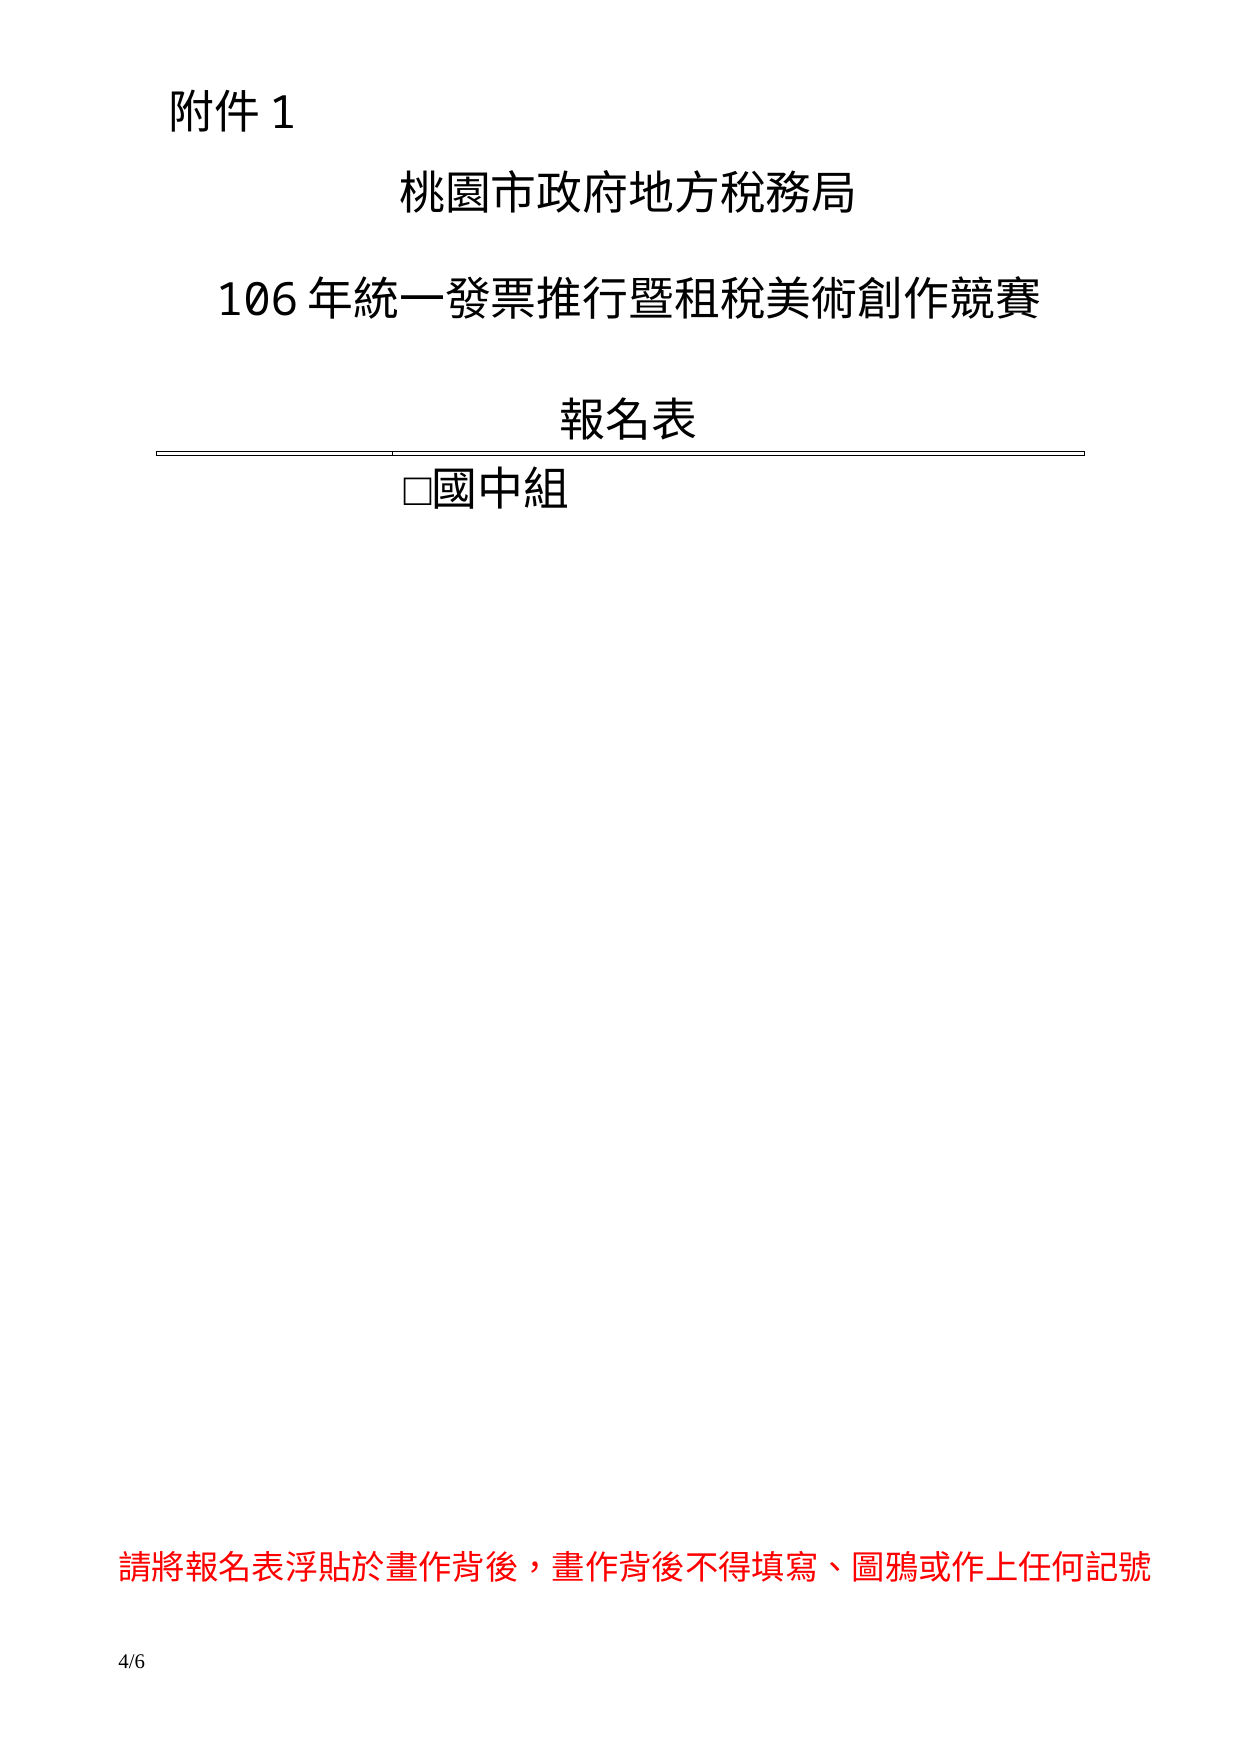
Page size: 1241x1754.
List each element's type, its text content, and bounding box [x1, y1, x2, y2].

text 報名表 [24, 383, 1232, 449]
text 請將報名表浮貼於畫作背後，畫作背後不得填寫、圖鴉或作上任何記號 [118, 1541, 1232, 1589]
text 附件1 [168, 75, 1122, 142]
text 106年統一發票推行暨租稅美術創作競賽 [24, 277, 1232, 325]
text 桃園市政府地方稅務局 [24, 171, 1232, 219]
